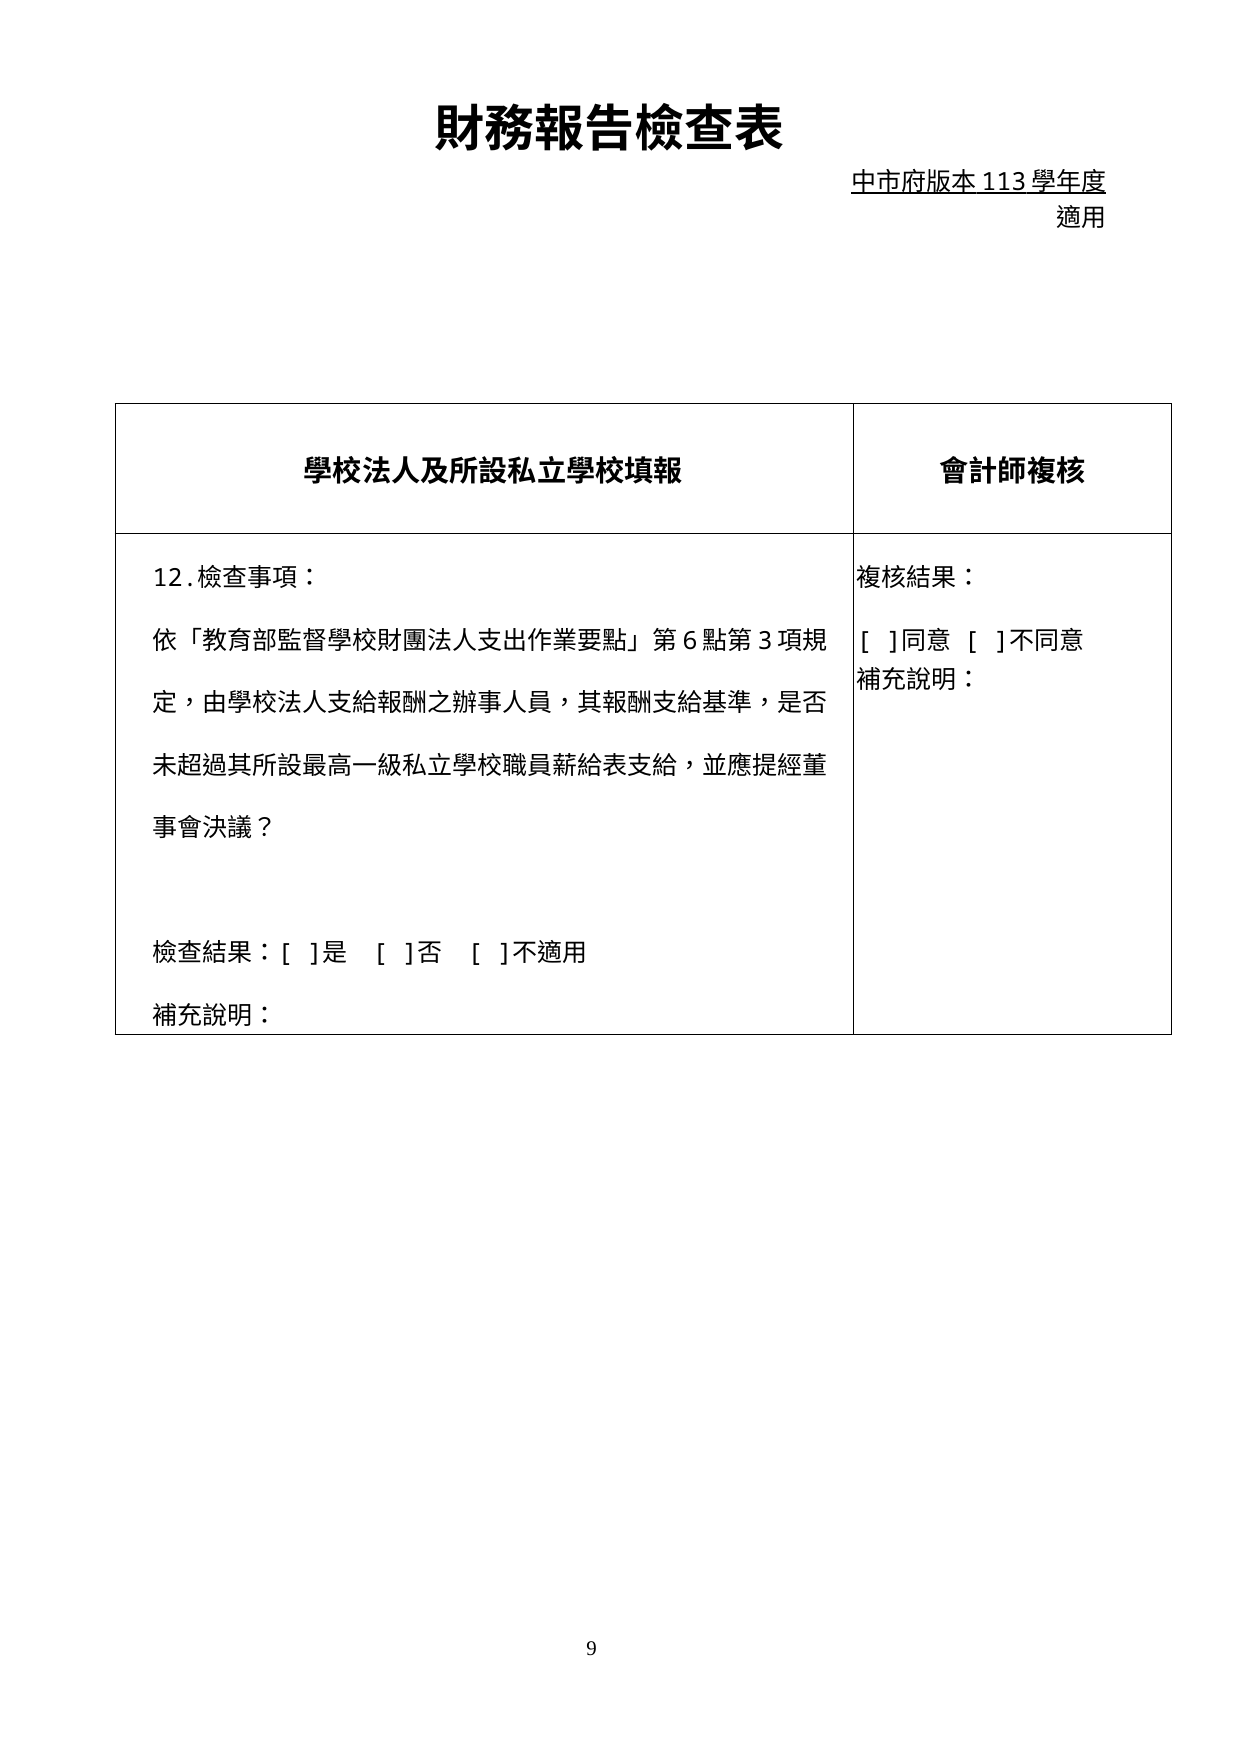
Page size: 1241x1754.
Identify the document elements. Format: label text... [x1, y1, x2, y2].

table_cell 複核結果： [ ]同意 [ ]不同意 補充說明： [854, 534, 1171, 1034]
table_header 會計師複核 [854, 404, 1171, 533]
table_cell 12.檢查事項： 依「教育部監督學校財團法人支出作業要點」第6點第3項規定，由學校法人支給報酬之辦事人員，其報酬支給基準，是否未超過其所設最高一級私立學校職員薪給表支給，並應提經董事會決議？ 檢查結果：[ ]是 [ ]否 [ ]不適用 補充說明： [116, 534, 853, 1034]
table_header 學校法人及所設私立學校填報 [116, 404, 853, 533]
